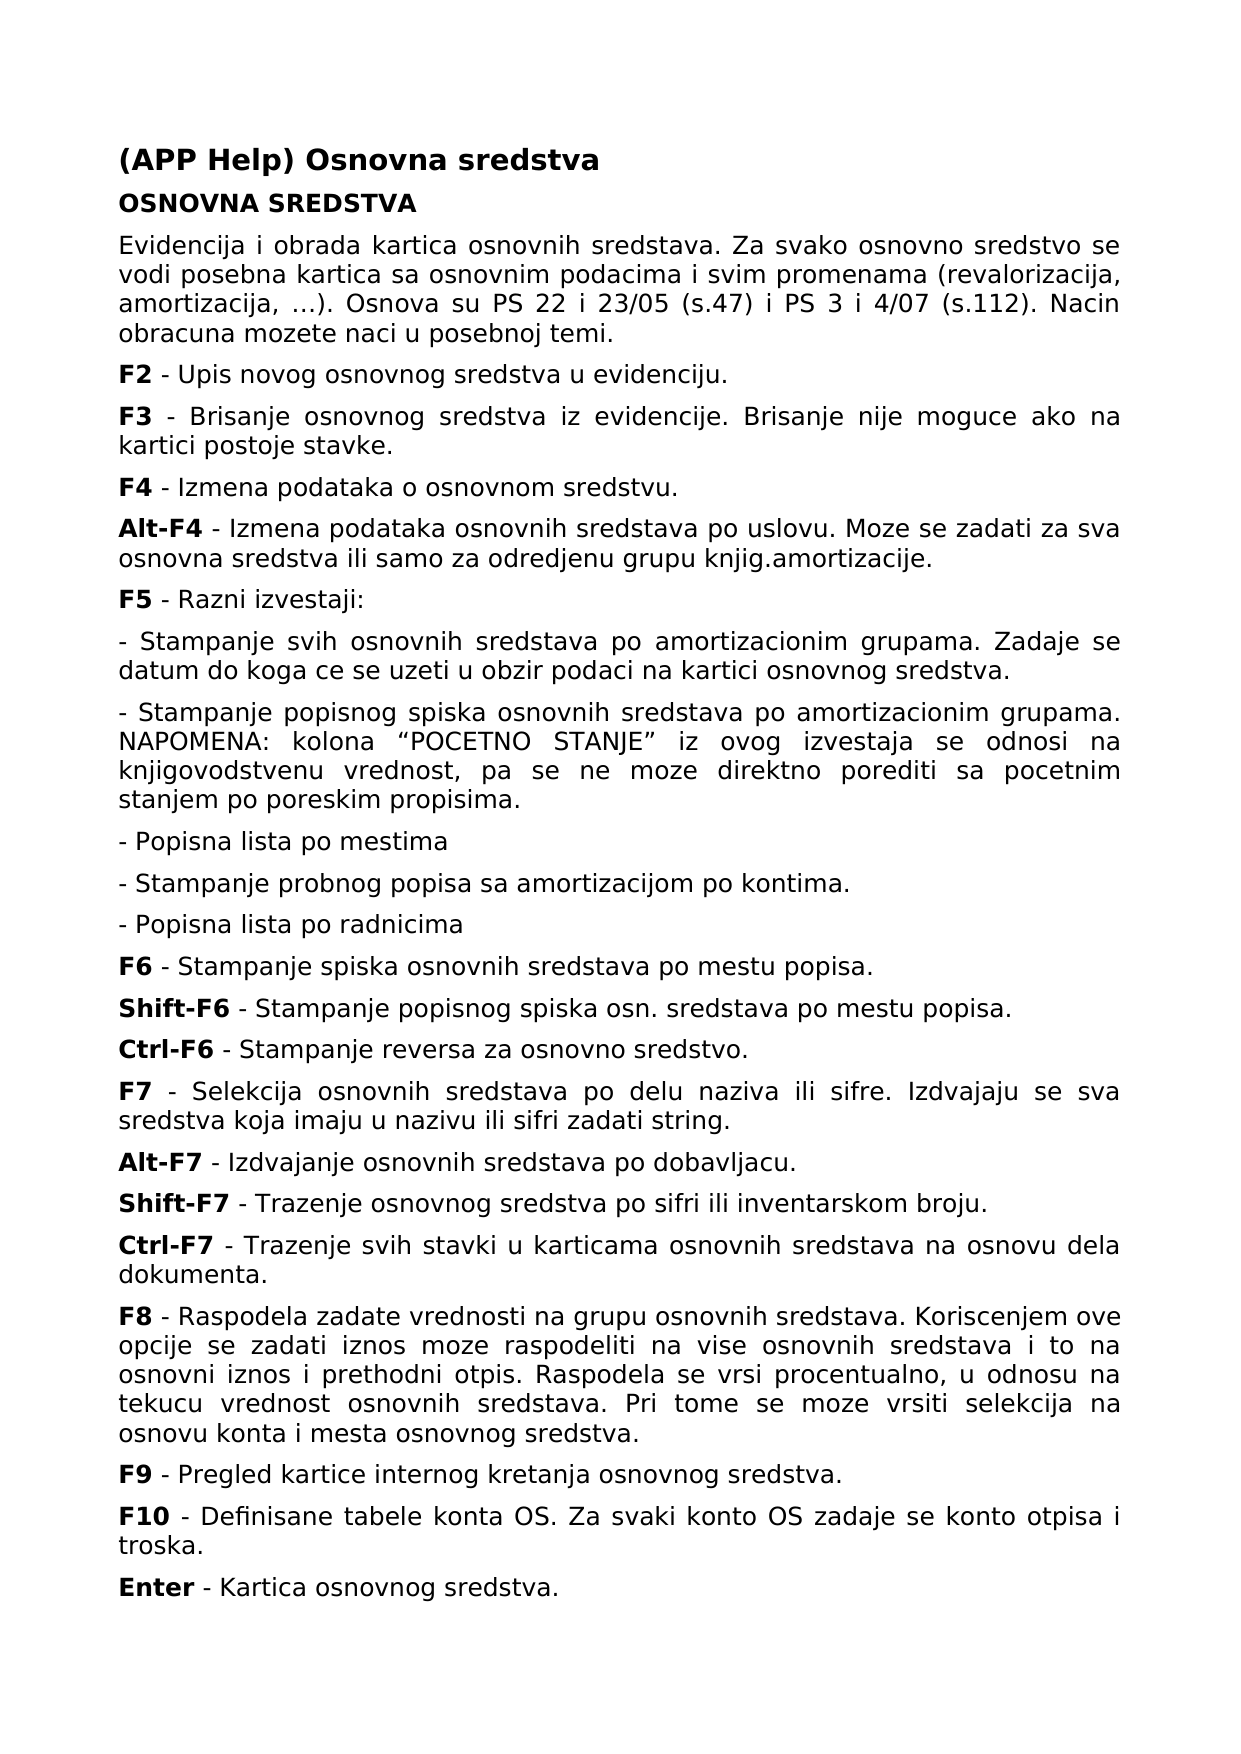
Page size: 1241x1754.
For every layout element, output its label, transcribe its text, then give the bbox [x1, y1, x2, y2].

text - Popisna lista po mestima [118, 827, 1122, 856]
text Shift-F6 - Stampanje popisnog spiska osn. sredstava po mestu popisa. [118, 994, 1122, 1023]
text Ctrl-F7 - Trazenje svih stavki u karticama osnovnih sredstava na osnovu dela dokumenta. [118, 1231, 1122, 1289]
text - Stampanje popisnog spiska osnovnih sredstava po amortizacionim grupama. NAPOMENA: kolona “POCETNO STANJE” iz ovog izvestaja se odnosi na knjigovodstvenu vrednost, pa se ne moze direktno porediti sa pocetnim stanjem po poreskim propisima. [118, 698, 1122, 814]
text OSNOVNA SREDSTVA [118, 189, 1122, 219]
text - Stampanje probnog popisa sa amortizacijom po kontima. [118, 869, 1122, 898]
text F3 - Brisanje osnovnog sredstva iz evidencije. Brisanje nije moguce ako na kartici postoje stavke. [118, 402, 1122, 460]
text Evidencija i obrada kartica osnovnih sredstava. Za svako osnovno sredstvo se vodi posebna kartica sa osnovnim podacima i svim promenama (revalorizacija, amortizacija, …). Osnova su PS 22 i 23/05 (s.47) i PS 3 i 4/07 (s.112). Nacin obracuna mozete naci u posebnoj temi. [118, 231, 1122, 348]
text F7 - Selekcija osnovnih sredstava po delu naziva ili sifre. Izdvajaju se sva sredstva koja imaju u nazivu ili sifri zadati string. [118, 1077, 1122, 1135]
text Enter - Kartica osnovnog sredstva. [118, 1573, 1122, 1602]
subtitle (APP Help) Osnovna sredstva [118, 143, 1122, 177]
text F9 - Pregled kartice internog kretanja osnovnog sredstva. [118, 1460, 1122, 1489]
text F2 - Upis novog osnovnog sredstva u evidenciju. [118, 360, 1122, 389]
text Ctrl-F6 - Stampanje reversa za osnovno sredstvo. [118, 1035, 1122, 1064]
text F8 - Raspodela zadate vrednosti na grupu osnovnih sredstava. Koriscenjem ove opcije se zadati iznos moze raspodeliti na vise osnovnih sredstava i to na osnovni iznos i prethodni otpis. Raspodela se vrsi procentualno, u odnosu na tekucu vrednost osnovnih sredstava. Pri tome se moze vrsiti selekcija na osnovu konta i mesta osnovnog sredstva. [118, 1302, 1122, 1448]
text - Stampanje svih osnovnih sredstava po amortizacionim grupama. Zadaje se datum do koga ce se uzeti u obzir podaci na kartici osnovnog sredstva. [118, 627, 1122, 685]
text Alt-F7 - Izdvajanje osnovnih sredstava po dobavljacu. [118, 1148, 1122, 1177]
text Alt-F4 - Izmena podataka osnovnih sredstava po uslovu. Moze se zadati za sva osnovna sredstva ili samo za odredjenu grupu knjig.amortizacije. [118, 514, 1122, 573]
text - Popisna lista po radnicima [118, 910, 1122, 939]
text F6 - Stampanje spiska osnovnih sredstava po mestu popisa. [118, 952, 1122, 981]
text F10 - Definisane tabele konta OS. Za svaki konto OS zadaje se konto otpisa i troska. [118, 1502, 1122, 1560]
text Shift-F7 - Trazenje osnovnog sredstva po sifri ili inventarskom broju. [118, 1189, 1122, 1219]
text F4 - Izmena podataka o osnovnom sredstvu. [118, 473, 1122, 502]
text F5 - Razni izvestaji: [118, 585, 1122, 614]
